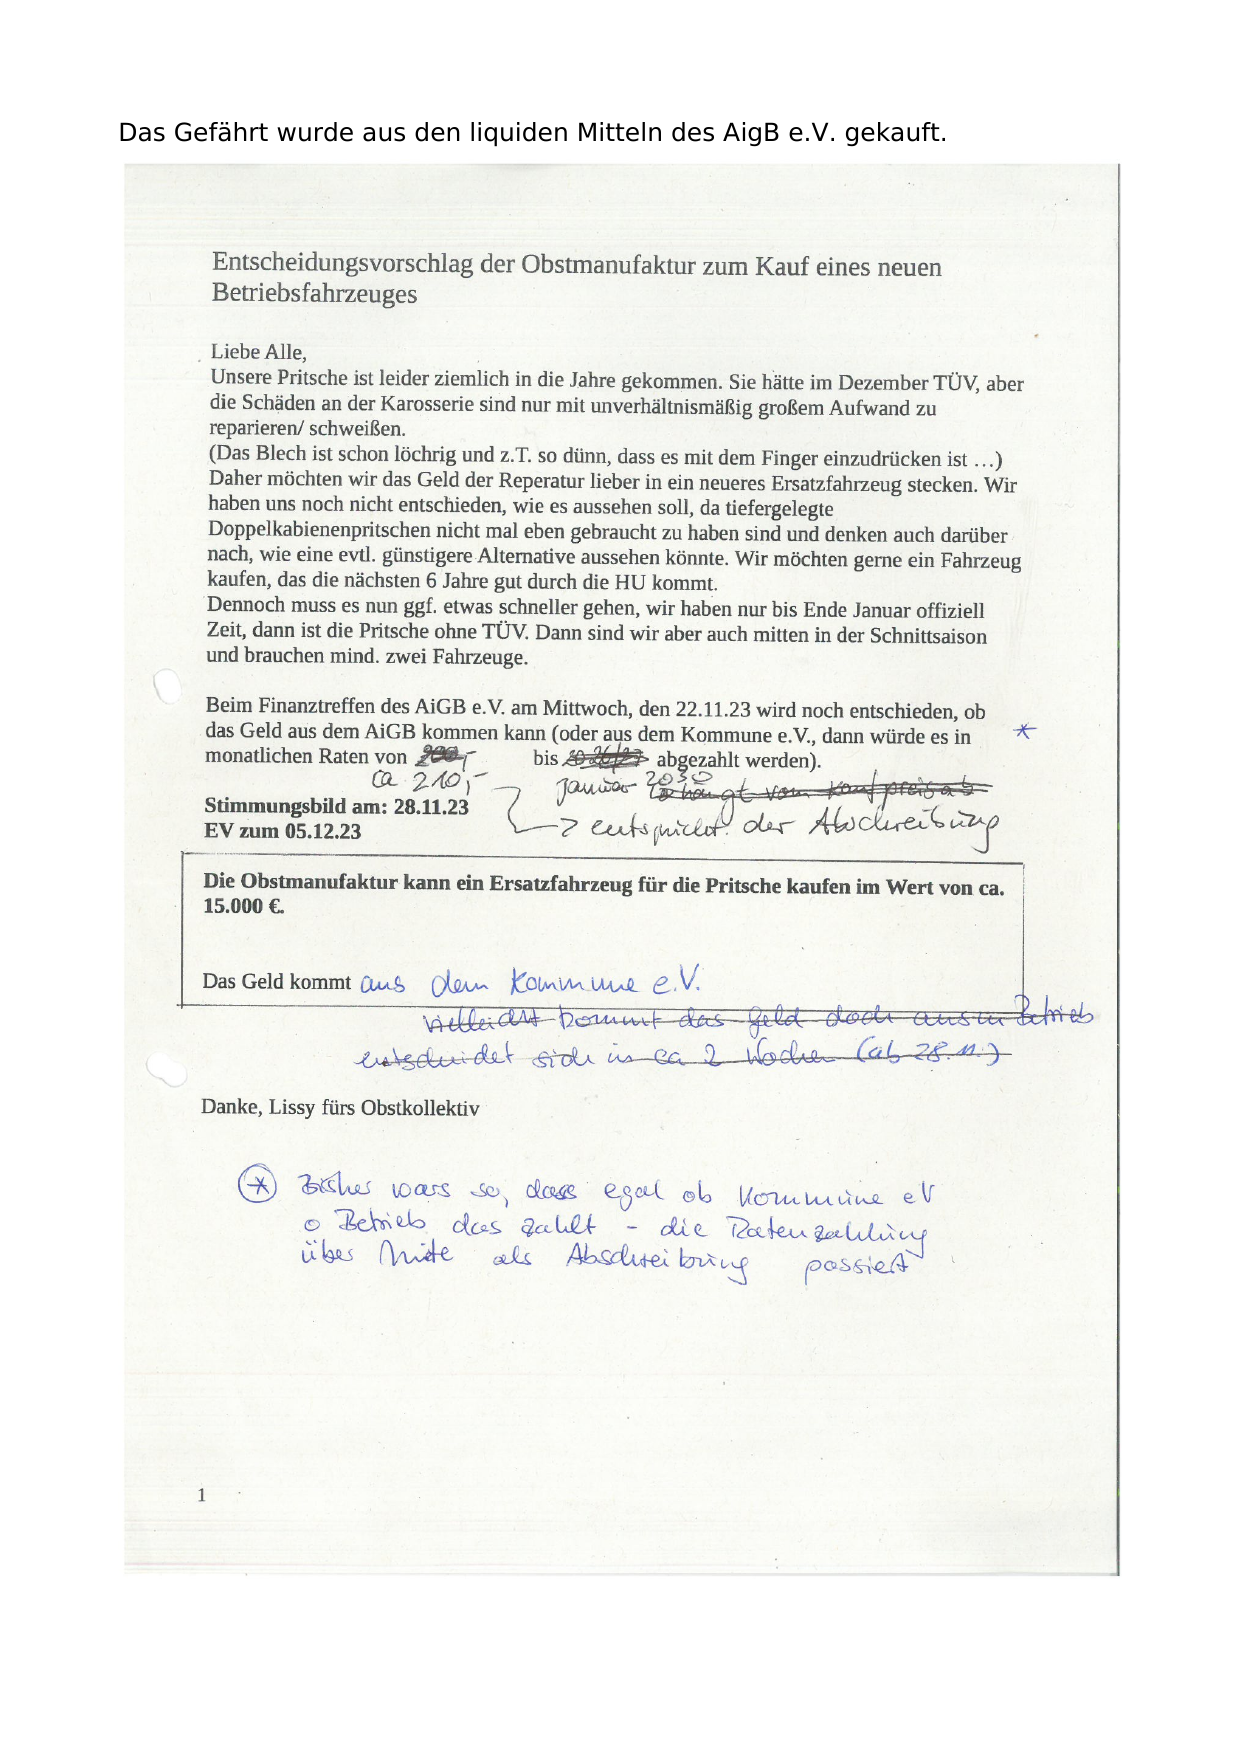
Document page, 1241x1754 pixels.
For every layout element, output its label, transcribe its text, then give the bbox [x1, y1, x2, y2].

picture [118, 159, 1123, 1580]
text Das Gefährt wurde aus den liquiden Mitteln des AigB e.V. gekauft. [118, 118, 1122, 147]
